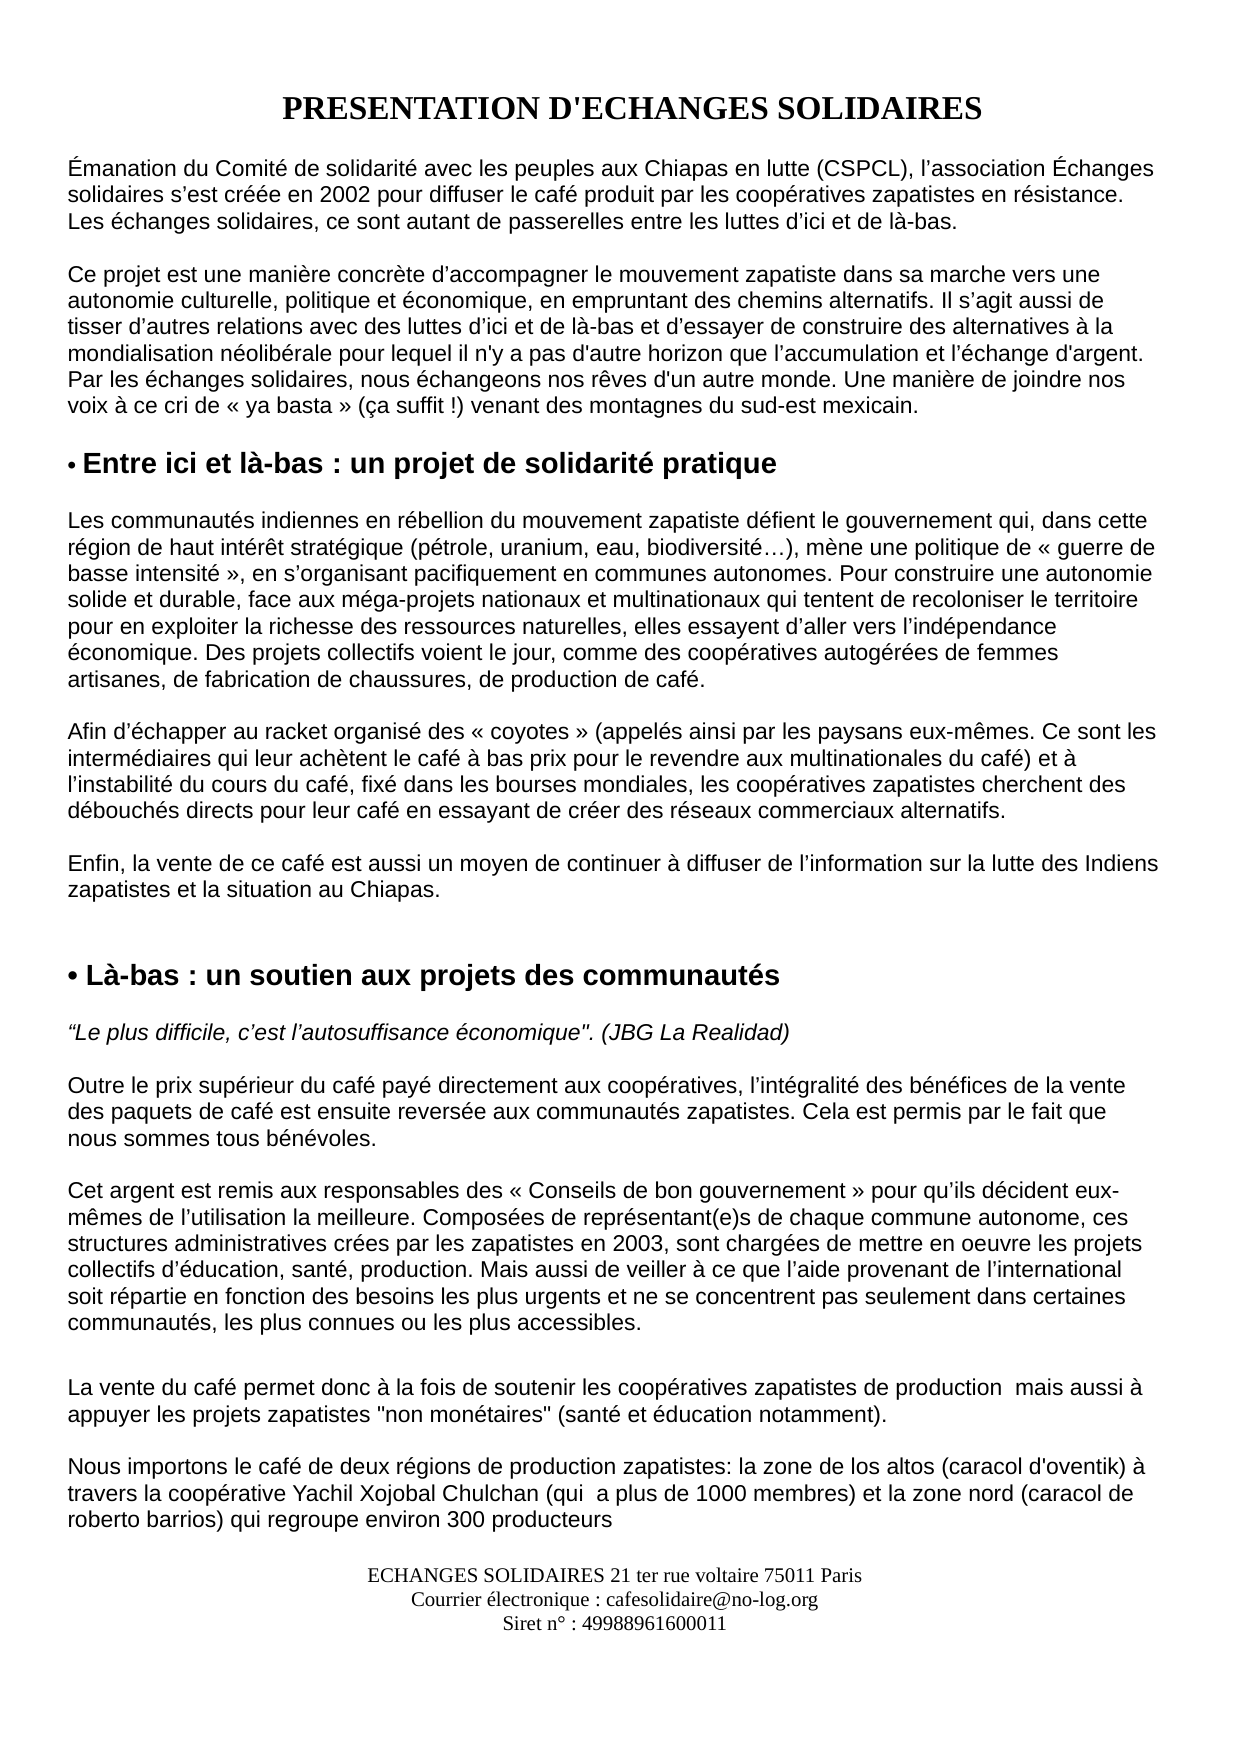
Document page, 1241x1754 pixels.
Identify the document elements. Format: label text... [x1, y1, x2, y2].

text Afin d’échapper au racket organisé des « coyotes » (appelés ainsi par les paysans eux-mêmes. Ce sont les intermédiaires qui leur achètent le café à bas prix pour le revendre aux multinationales du café) et à l’instabilité du cours du café, fixé dans les bourses mondiales, les coopératives zapatistes cherchent des débouchés directs pour leur café en essayant de créer des réseaux commerciaux alternatifs. [67, 718, 1162, 824]
text Les communautés indiennes en rébellion du mouvement zapatiste défient le gouvernement qui, dans cette région de haut intérêt stratégique (pétrole, uranium, eau, biodiversité…), mène une politique de « guerre de basse intensité », en s’organisant pacifiquement en communes autonomes. Pour construire une autonomie solide et durable, face aux méga-projets nationaux et multinationaux qui tentent de recoloniser le territoire pour en exploiter la richesse des ressources naturelles, elles essayent d’aller vers l’indépendance économique. Des projets collectifs voient le jour, comme des coopératives autogérées de femmes artisanes, de fabrication de chaussures, de production de café. [67, 507, 1162, 692]
text • Là-bas : un soutien aux projets des communautés [67, 958, 1162, 991]
text Émanation du Comité de solidarité avec les peuples aux Chiapas en lutte (CSPCL), l’association Échanges solidaires s’est créée en 2002 pour diffuser le café produit par les coopératives zapatistes en résistance. Les échanges solidaires, ce sont autant de passerelles entre les luttes d’ici et de là-bas. [67, 155, 1162, 234]
text Outre le prix supérieur du café payé directement aux coopératives, l’intégralité des bénéfices de la vente des paquets de café est ensuite reversée aux communautés zapatistes. Cela est permis par le fait que nous sommes tous bénévoles. [67, 1072, 1162, 1151]
text La vente du café permet donc à la fois de soutenir les coopératives zapatistes de production mais aussi à appuyer les projets zapatistes "non monétaires" (santé et éducation notamment). [67, 1374, 1162, 1427]
text • Entre ici et là-bas : un projet de solidarité pratique [67, 446, 1162, 480]
text “Le plus difficile, c’est l’autosuffisance économique". (JBG La Realidad) [67, 1019, 1162, 1045]
text Nous importons le café de deux régions de production zapatistes: la zone de los altos (caracol d'oventik) à travers la coopérative Yachil Xojobal Chulchan (qui a plus de 1000 membres) et la zone nord (caracol de roberto barrios) qui regroupe environ 300 producteurs [67, 1453, 1162, 1532]
text Cet argent est remis aux responsables des « Conseils de bon gouvernement » pour qu’ils décident eux-mêmes de l’utilisation la meilleure. Composées de représentant(e)s de chaque commune autonome, ces structures administratives crées par les zapatistes en 2003, sont chargées de mettre en oeuvre les projets collectifs d’éducation, santé, production. Mais aussi de veiller à ce que l’aide provenant de l’international soit répartie en fonction des besoins les plus urgents et ne se concentrent pas seulement dans certaines communautés, les plus connues ou les plus accessibles. [67, 1177, 1162, 1335]
text Ce projet est une manière concrète d’accompagner le mouvement zapatiste dans sa marche vers une autonomie culturelle, politique et économique, en empruntant des chemins alternatifs. Il s’agit aussi de tisser d’autres relations avec des luttes d’ici et de là-bas et d’essayer de construire des alternatives à la mondialisation néolibérale pour lequel il n'y a pas d'autre horizon que l’accumulation et l’échange d'argent. Par les échanges solidaires, nous échangeons nos rêves d'un autre monde. Une manière de joindre nos voix à ce cri de « ya basta » (ça suffit !) venant des montagnes du sud-est mexicain. [67, 261, 1162, 419]
text Enfin, la vente de ce café est aussi un moyen de continuer à diffuser de l’information sur la lutte des Indiens zapatistes et la situation au Chiapas. [67, 850, 1162, 903]
text PRESENTATION D'ECHANGES SOLIDAIRES [67, 88, 1198, 126]
